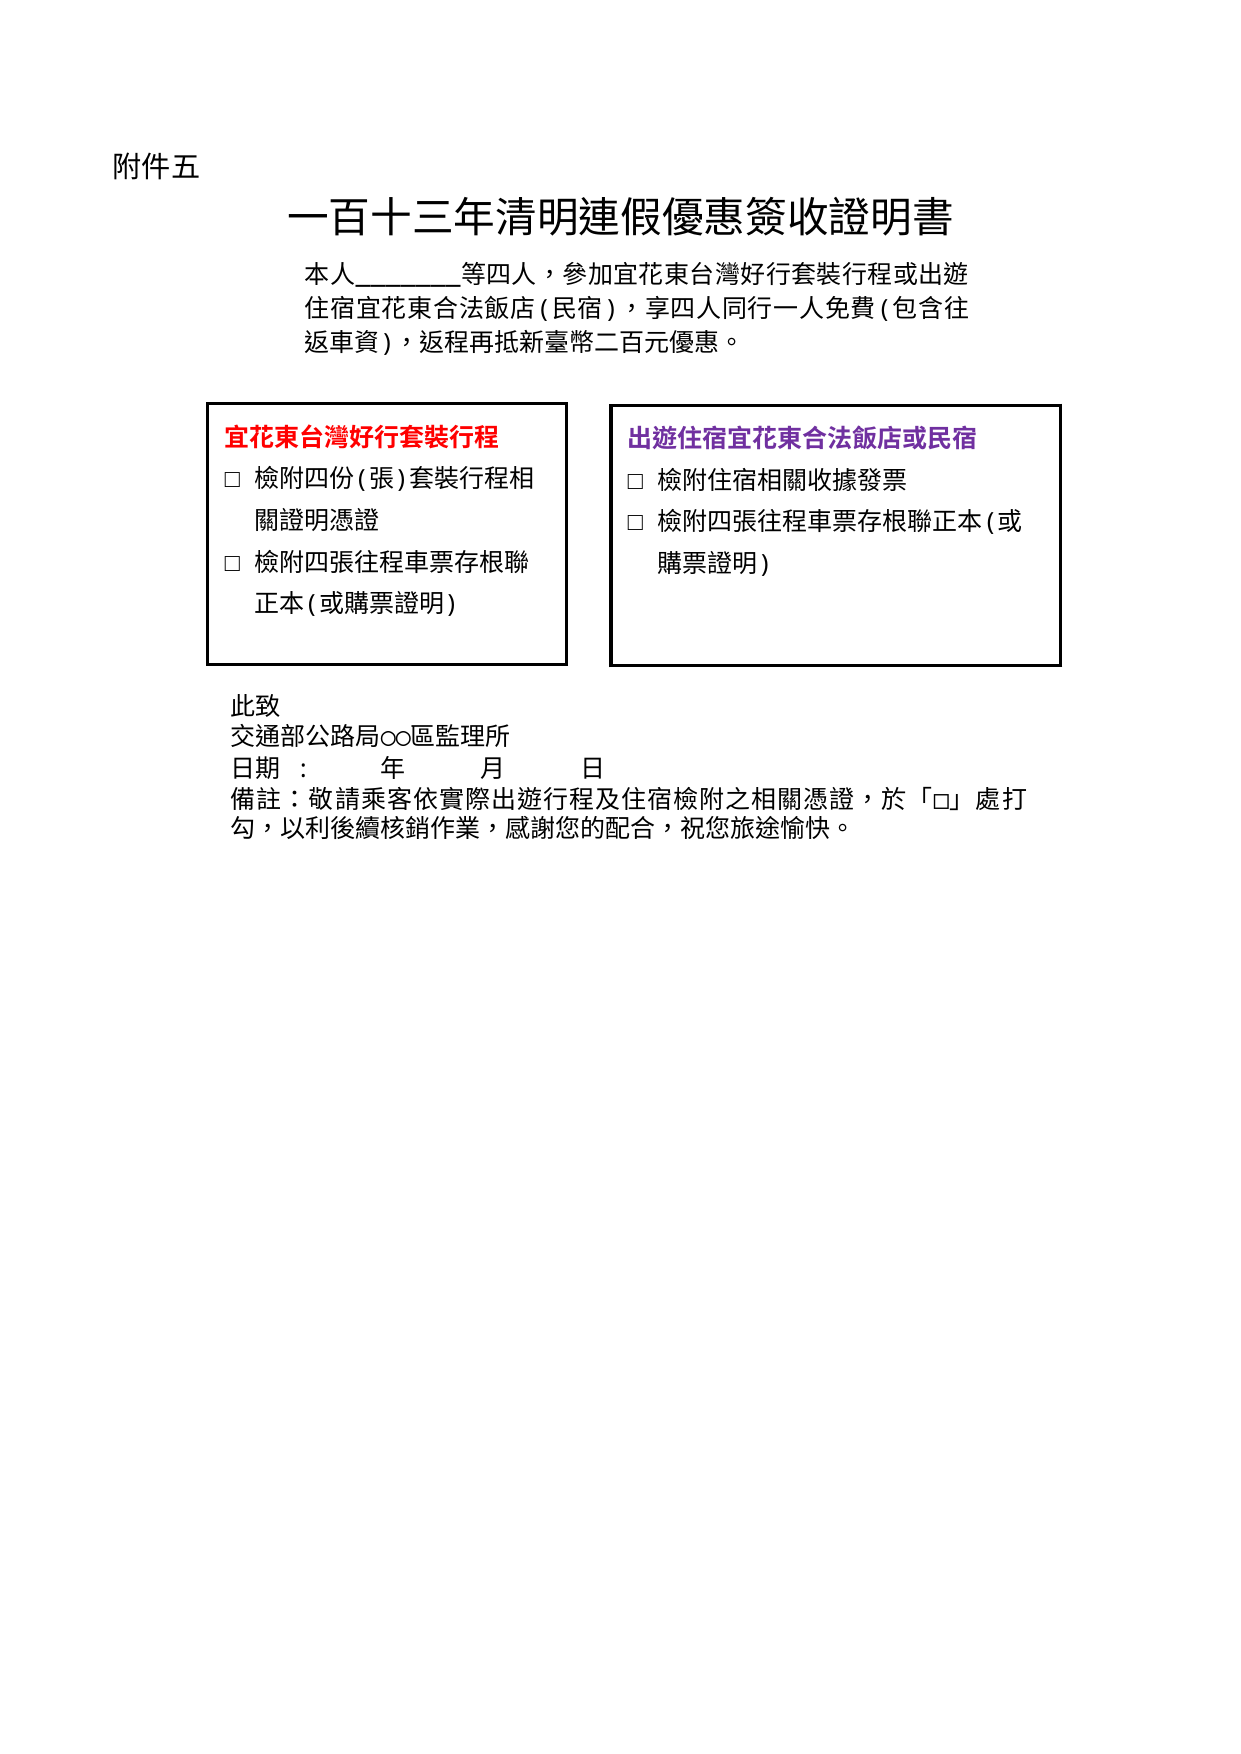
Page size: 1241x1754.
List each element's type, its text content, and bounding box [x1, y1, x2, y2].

text 備註：敬請乘客依實際出遊行程及住宿檢附之相關憑證，於「□」處打勾，以利後續核銷作業，感謝您的配合，祝您旅途愉快。 [231, 785, 1028, 843]
text 本人_______等四人，參加宜花東台灣好行套裝行程或出遊住宿宜花東合法飯店(民宿)，享四人同行一人免費(包含往返車資)，返程再抵新臺幣二百元優惠。 [304, 257, 969, 359]
text 交通部公路局○○區監理所 [231, 722, 1028, 751]
text □ 檢附四張往程車票存根聯正本(或購票證明) [628, 497, 1044, 581]
text 此致 [231, 692, 1028, 722]
text 日期 : 年 月 日 [231, 751, 1028, 785]
text 一百十三年清明連假優惠簽收證明書 [112, 184, 1128, 244]
text □ 檢附四張往程車票存根聯正本(或購票證明) [224, 538, 550, 621]
text □ 檢附住宿相關收據發票 [628, 456, 1044, 497]
text 附件五 [112, 150, 1128, 184]
text □ 檢附四份(張)套裝行程相關證明憑證 [224, 454, 550, 538]
text 出遊住宿宜花東合法飯店或民宿 [627, 414, 1044, 456]
text 宜花東台灣好行套裝行程 [224, 413, 550, 454]
